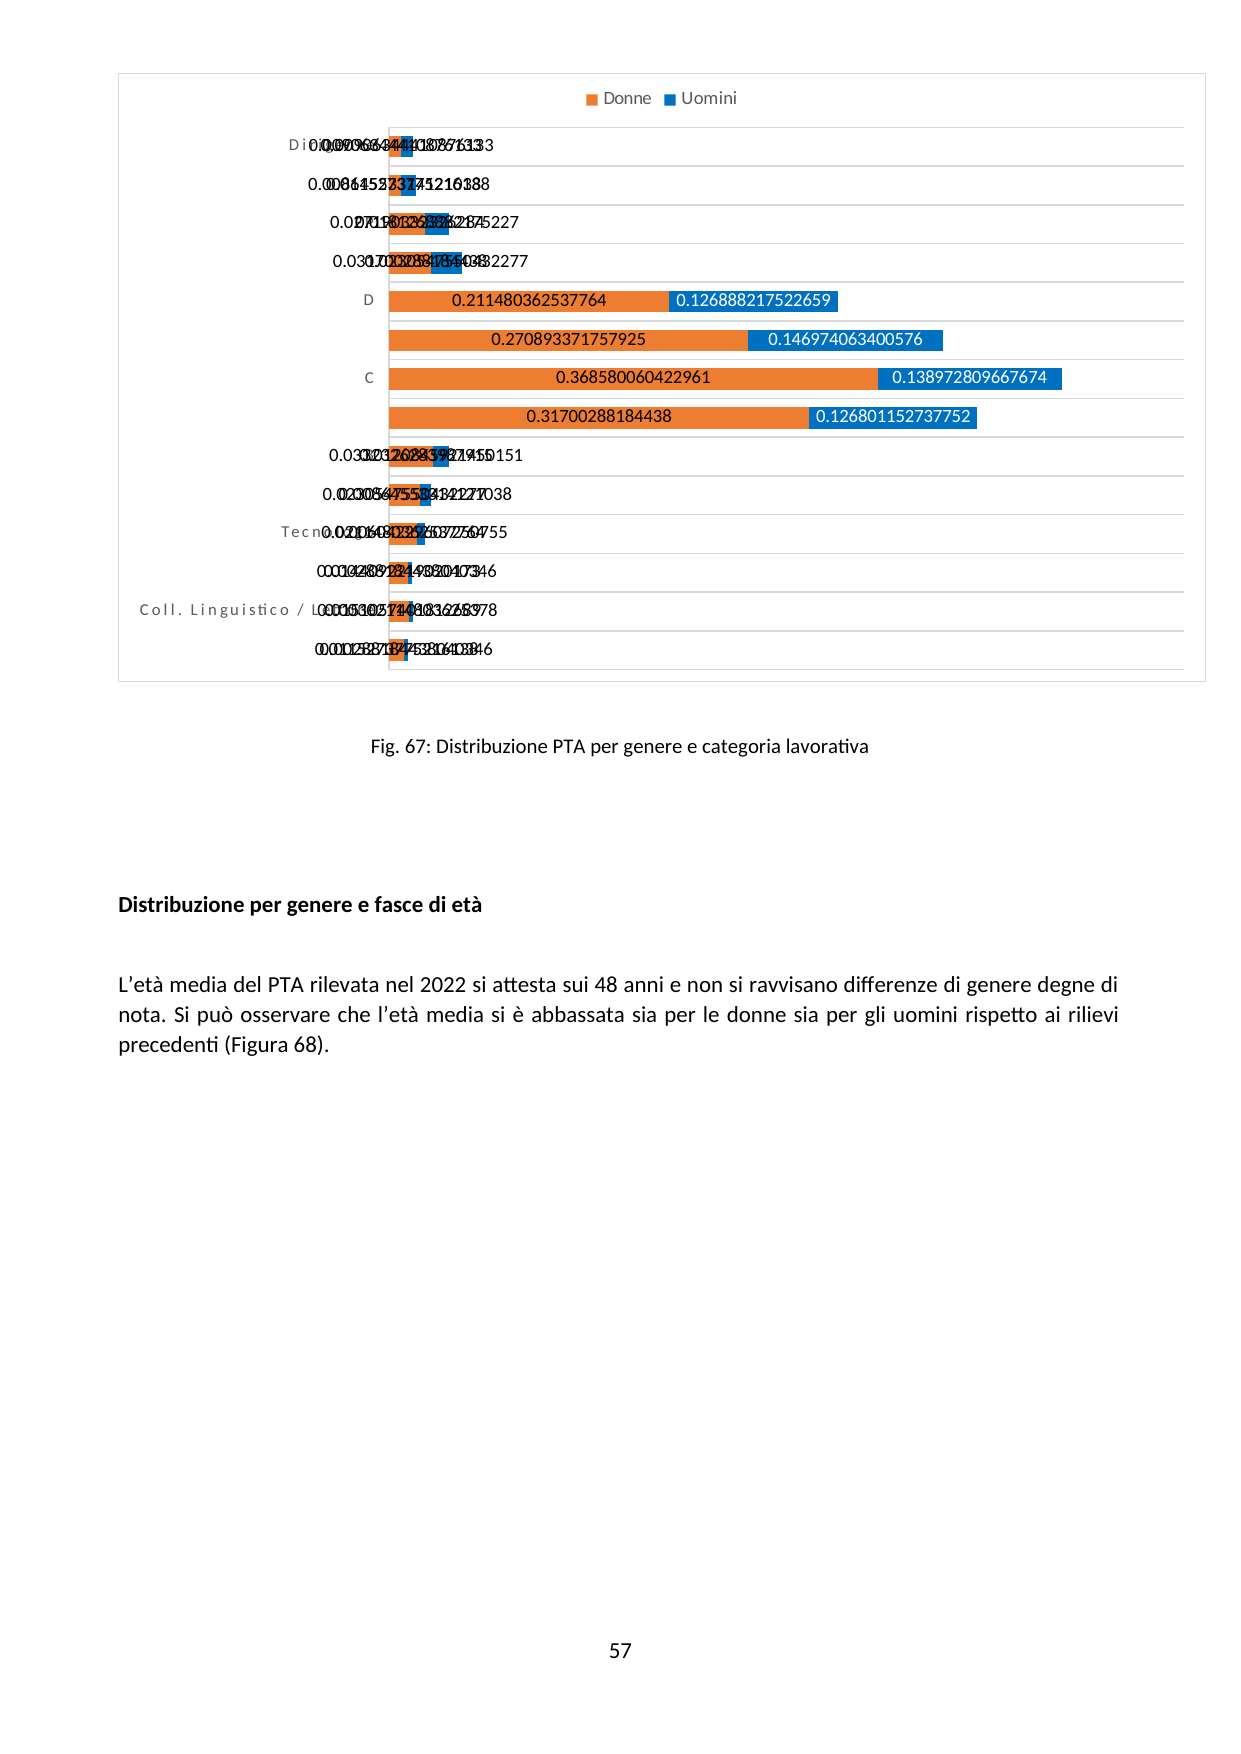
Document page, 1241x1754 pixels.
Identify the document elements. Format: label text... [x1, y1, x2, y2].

text Distribuzione per genere e fasce di età [118, 891, 1122, 918]
text L’età media del PTA rilevata nel 2022 si attesta sui 48 anni e non si ravvisano differenze di genere degne di nota. Si può osservare che l’età media si è abbassata sia per le donne sia per gli uomini rispetto ai rilievi precedenti (Figura 68). [118, 970, 1122, 1058]
text Fig. 67: Distribuzione PTA per genere e categoria lavorativa [118, 733, 1122, 759]
